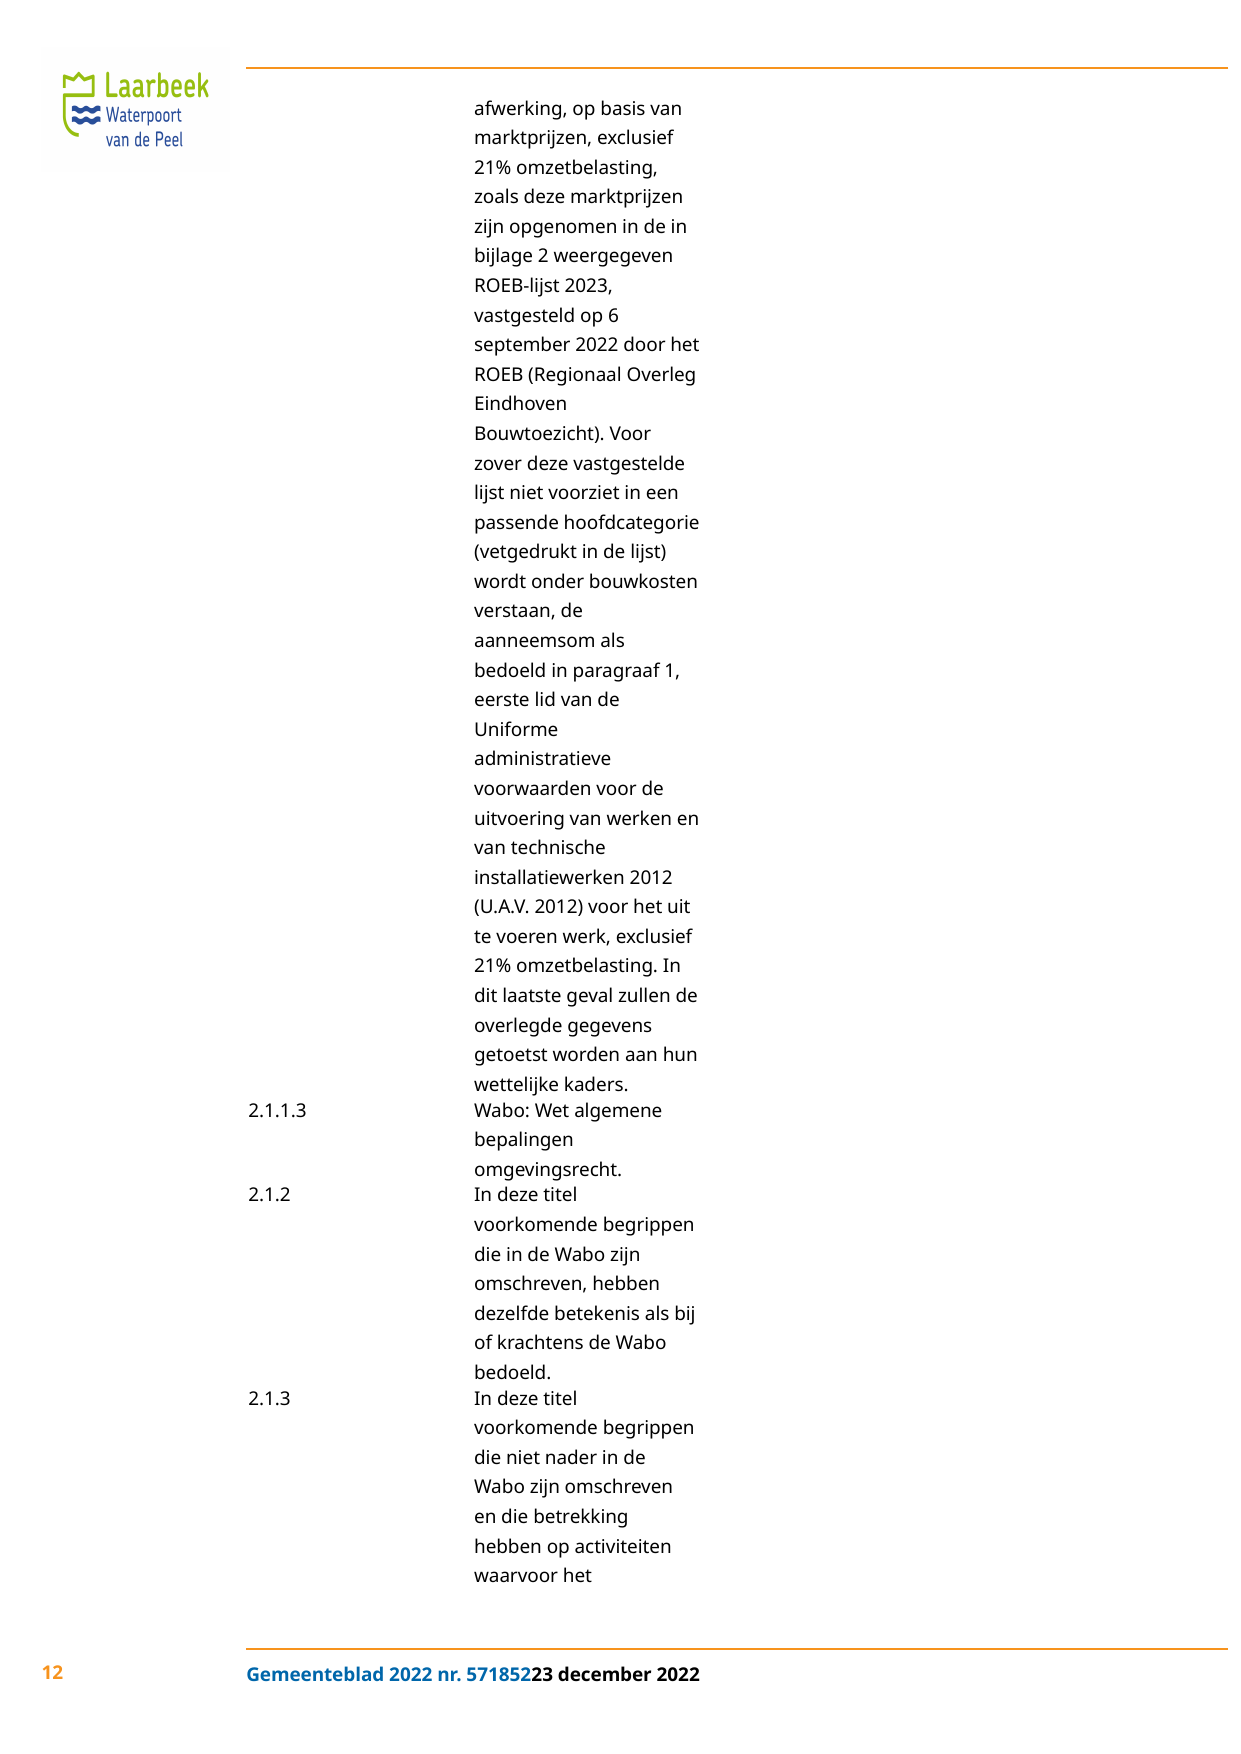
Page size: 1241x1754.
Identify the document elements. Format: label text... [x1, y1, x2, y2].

table_cell [926, 95, 1152, 1097]
table_cell Wabo: Wet algemene bepalingen omgevingsrecht. [474, 1097, 700, 1182]
table_cell [926, 1097, 1152, 1182]
table_cell [926, 1182, 1152, 1385]
table_cell 2.1.2 [248, 1182, 474, 1385]
table_cell [700, 1385, 926, 1588]
table_cell 2.1.1.3 [248, 1097, 474, 1182]
table_cell afwerking, op basis van marktprijzen, exclusief 21% omzetbelasting, zoals deze marktprijzen zijn opgenomen in de in bijlage 2 weergegeven ROEB-lijst 2023, vastgesteld op 6 september 2022 door het ROEB (Regionaal Overleg Eindhoven Bouwtoezicht). Voor zover deze vastgestelde lijst niet voorziet in een passende hoofdcategorie (vetgedrukt in de lijst) wordt onder bouwkosten verstaan, de aanneemsom als bedoeld in paragraaf 1, eerste lid van de Uniforme administratieve voorwaarden voor de uitvoering van werken en van technische installatiewerken 2012 (U.A.V. 2012) voor het uit te voeren werk, exclusief 21% omzetbelasting. In dit laatste geval zullen de overlegde gegevens getoetst worden aan hun wettelijke kaders. [474, 95, 700, 1097]
picture [41, 47, 231, 172]
table_cell [700, 1097, 926, 1182]
table_cell In deze titel voorkomende begrippen die in de Wabo zijn omschreven, hebben dezelfde betekenis als bij of krachtens de Wabo bedoeld. [474, 1182, 700, 1385]
table_cell [700, 1182, 926, 1385]
table_cell 2.1.3 [248, 1385, 474, 1588]
table_cell [248, 95, 474, 1097]
table_cell [700, 95, 926, 1097]
table_cell In deze titel voorkomende begrippen die niet nader in de Wabo zijn omschreven en die betrekking hebben op activiteiten waarvoor het [474, 1385, 700, 1588]
table_cell [926, 1385, 1152, 1588]
